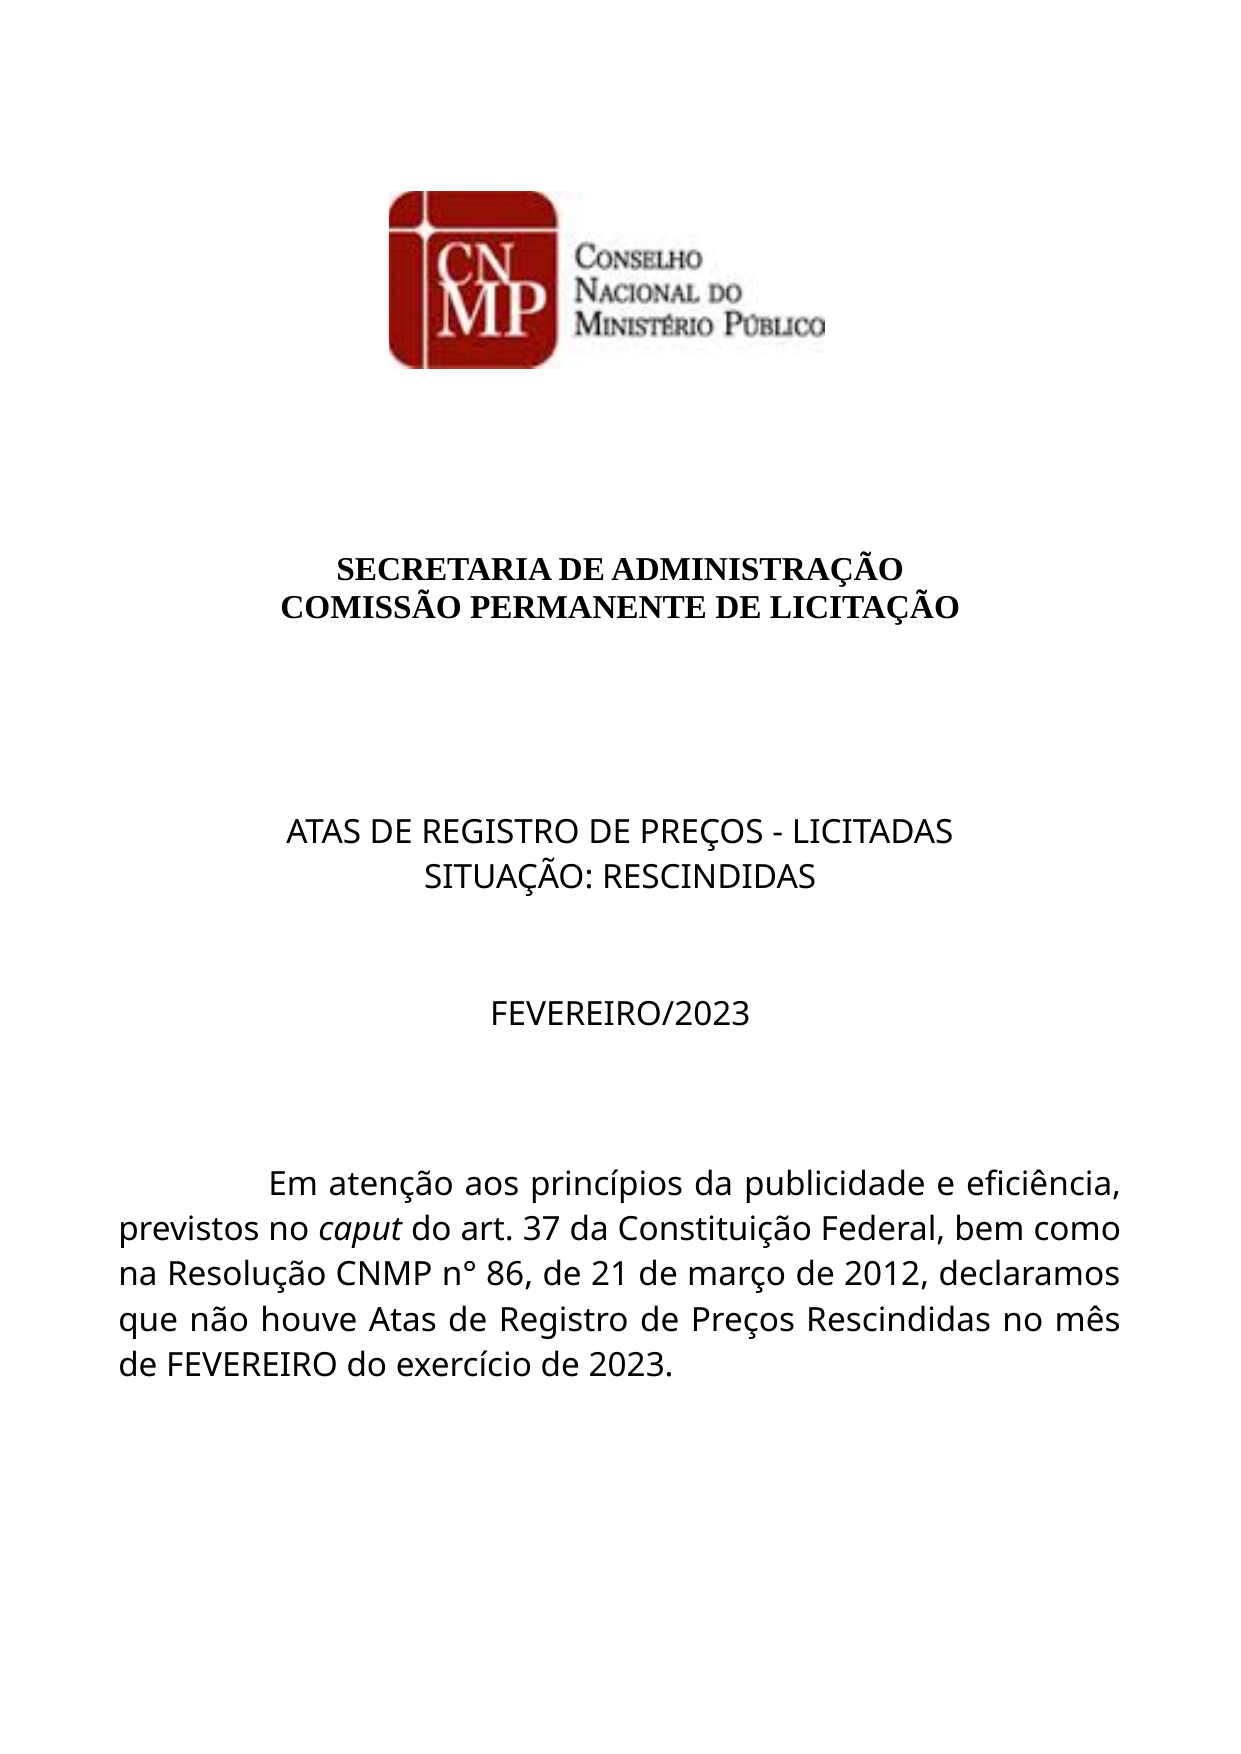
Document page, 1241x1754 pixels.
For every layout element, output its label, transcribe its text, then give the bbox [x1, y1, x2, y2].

text FEVEREIRO/2023 [118, 989, 1122, 1035]
text ATAS DE REGISTRO DE PREÇOS - LICITADAS [118, 808, 1122, 853]
text SECRETARIA DE ADMINISTRAÇÃO [118, 549, 1122, 588]
text SITUAÇÃO: RESCINDIDAS [118, 853, 1122, 898]
text COMISSÃO PERMANENTE DE LICITAÇÃO [118, 588, 1122, 626]
text Em atenção aos princípios da publicidade e eficiência, previstos no caput do art. 37 da Constituição Federal, bem como na Resolução CNMP n° 86, de 21 de março de 2012, declaramos que não houve Atas de Registro de Preços Rescindidas no mês de FEVEREIRO do exercício de 2023. [118, 1159, 1122, 1386]
